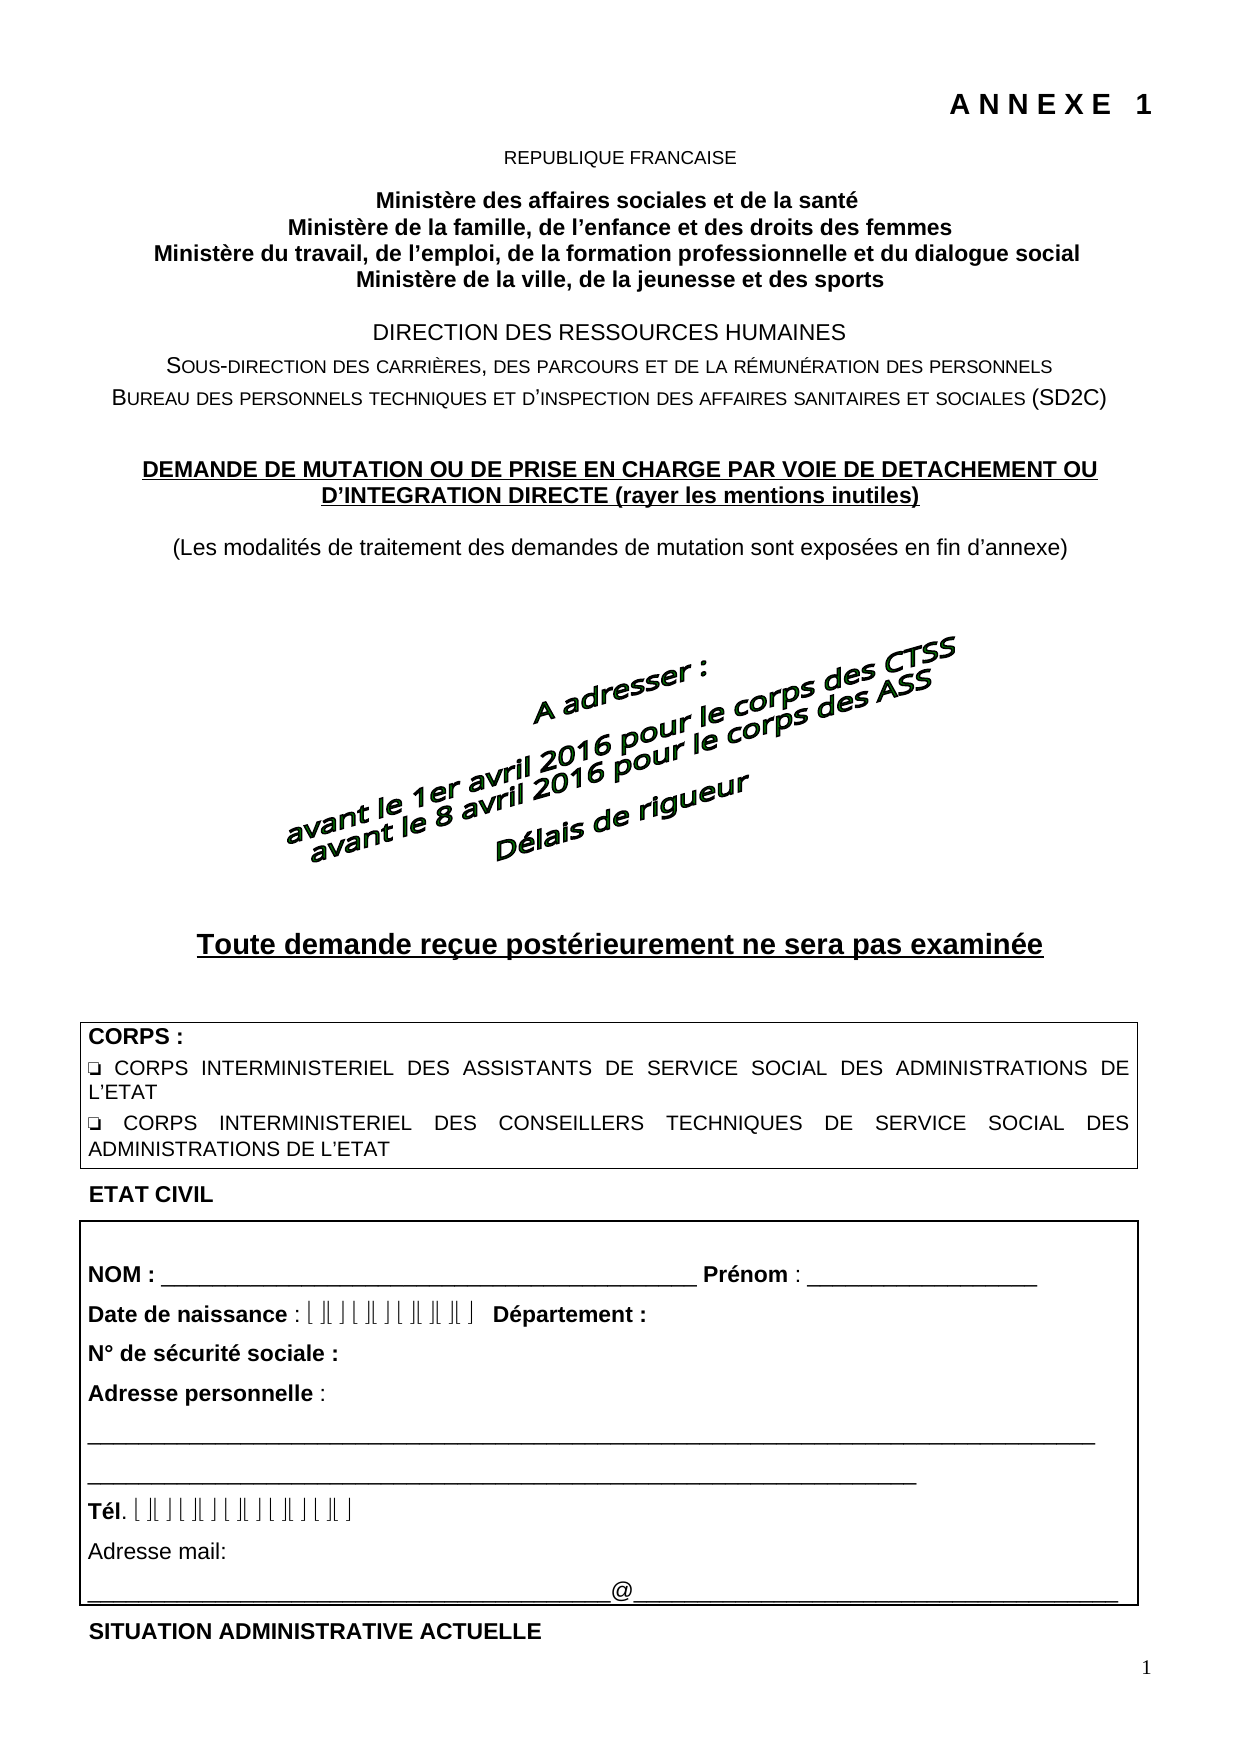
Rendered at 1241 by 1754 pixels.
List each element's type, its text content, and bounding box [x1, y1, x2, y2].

text Ministère de la famille, de l’enfance et des droits des femmes [89, 214, 1152, 240]
text SITUATION ADMINISTRATIVE ACTUELLE [89, 1618, 1152, 1644]
text Ministère de la ville, de la jeunesse et des sports [89, 266, 1152, 293]
text DEMANDE DE MUTATION OU DE PRISE EN CHARGE PAR VOIE DE DETACHEMENT OU D’INTEGRATION DIRECTE (rayer les mentions inutiles) [89, 456, 1152, 508]
text (Les modalités de traitement des demandes de mutation sont exposées en fin d’annexe) [89, 533, 1152, 560]
text REPUBLIQUE FRANCAISE [89, 147, 1152, 168]
table_header DIRECTION DES RESSOURCES HUMAINES Sous-direction des carrières, des parcours et de la rémunération des personnels Bureau des personnels techniques et d’inspection des affaires sanitaires et sociales (SD2C) [81, 319, 1137, 443]
text A N N E X E 1 [89, 87, 1152, 120]
text Ministère des affaires sociales et de la santé [89, 187, 1152, 214]
table_header NOM : __________________________________________ Prénom : __________________ Date de naissance :            Département : N° de sécurité sociale : Adresse personnelle : _______________________________________________________________________________ _________________________________________________________________ Tél.                Adresse mail: _________________________________________@______________________________________ [81, 1222, 1137, 1604]
text Toute demande reçue postérieurement ne sera pas examinée [89, 585, 1152, 961]
text ETAT CIVIL [89, 1181, 1152, 1207]
table_header CORPS :  CORPS INTERMINISTERIEL DES ASSISTANTS DE SERVICE SOCIAL DES ADMINISTRATIONS DE L’ETAT  CORPS INTERMINISTERIEL DES CONSEILLERS TECHNIQUES DE SERVICE SOCIAL DES ADMINISTRATIONS DE L’ETAT [81, 1023, 1137, 1167]
text Ministère du travail, de l’emploi, de la formation professionnelle et du dialogue social [89, 240, 1152, 266]
